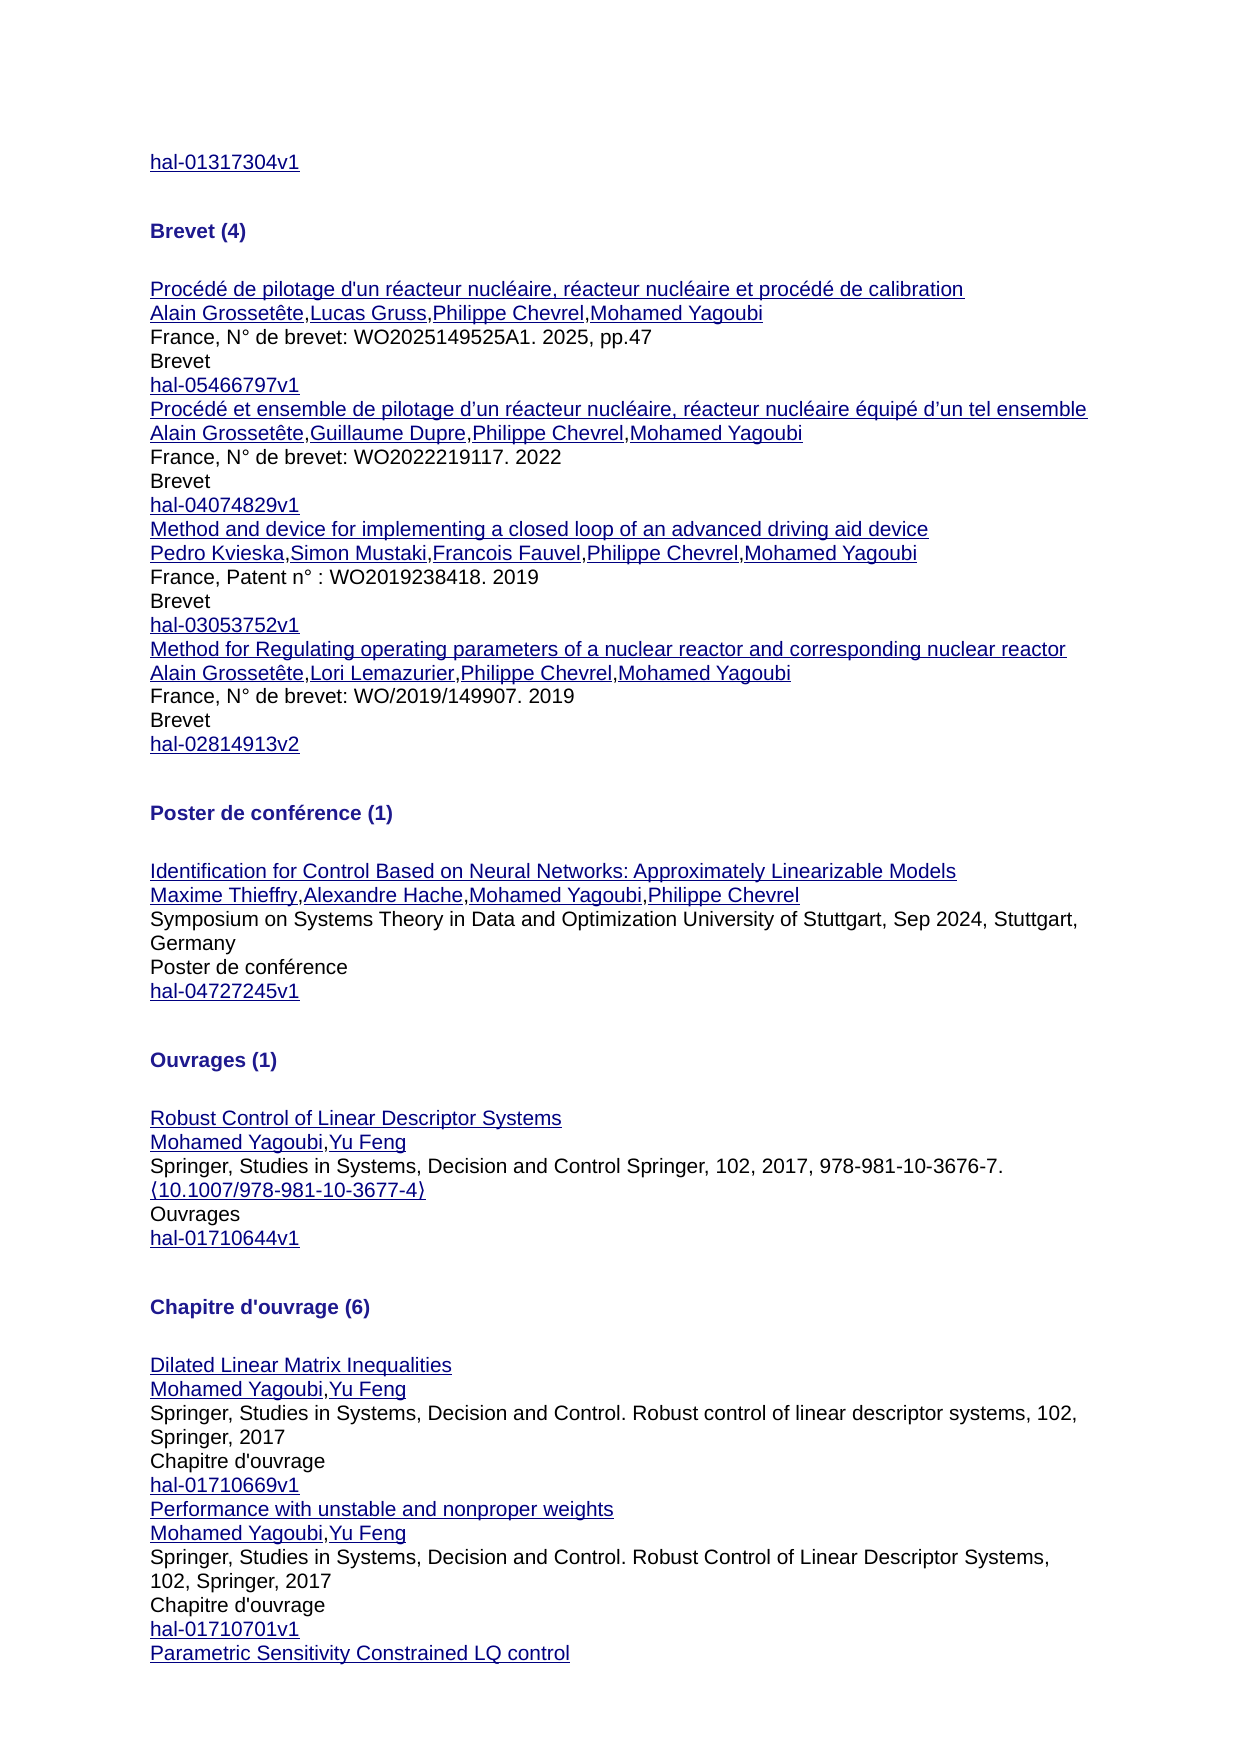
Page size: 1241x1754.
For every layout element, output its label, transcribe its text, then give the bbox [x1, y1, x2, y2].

table_header Identification for Control Based on Neural Networks: Approximately Linearizable Models Maxime Thieffry,Alexandre Hache,Mohamed Yagoubi,Philippe Chevrel Symposium on Systems Theory in Data and Optimization University of Stuttgart, Sep 2024, Stuttgart, Germany Poster de conférence hal-04727245v1 [150, 859, 1090, 1003]
table_cell hal-01317304v1 [150, 150, 1090, 174]
table_cell Parametric Sensitivity Constrained LQ control [150, 1641, 1090, 1664]
table_cell Performance with unstable and nonproper weights Mohamed Yagoubi,Yu Feng Springer, Studies in Systems, Decision and Control. Robust Control of Linear Descriptor Systems, 102, Springer, 2017 Chapitre d'ouvrage hal-01710701v1 [150, 1497, 1090, 1641]
subtitle Brevet (4) [150, 219, 1090, 243]
subtitle Chapitre d'ouvrage (6) [150, 1295, 1090, 1319]
table_header Robust Control of Linear Descriptor Systems Mohamed Yagoubi,Yu Feng Springer, Studies in Systems, Decision and Control Springer, 102, 2017, 978-981-10-3676-7. ⟨10.1007/978-981-10-3677-4⟩ Ouvrages hal-01710644v1 [150, 1106, 1090, 1250]
subtitle Poster de conférence (1) [150, 801, 1090, 825]
table_header Dilated Linear Matrix Inequalities Mohamed Yagoubi,Yu Feng Springer, Studies in Systems, Decision and Control. Robust control of linear descriptor systems, 102, Springer, 2017 Chapitre d'ouvrage hal-01710669v1 [150, 1353, 1090, 1497]
table_cell Method and device for implementing a closed loop of an advanced driving aid device Pedro Kvieska,Simon Mustaki,Francois Fauvel,Philippe Chevrel,Mohamed Yagoubi France, Patent n° : WO2019238418. 2019 Brevet hal-03053752v1 [150, 517, 1090, 636]
subtitle Ouvrages (1) [150, 1048, 1090, 1072]
table_cell Method for Regulating operating parameters of a nuclear reactor and corresponding nuclear reactor Alain Grossetête,Lori Lemazurier,Philippe Chevrel,Mohamed Yagoubi France, N° de brevet: WO/2019/149907. 2019 Brevet hal-02814913v2 [150, 636, 1090, 756]
table_header Procédé de pilotage d'un réacteur nucléaire, réacteur nucléaire et procédé de calibration Alain Grossetête,Lucas Gruss,Philippe Chevrel,Mohamed Yagoubi France, N° de brevet: WO2025149525A1. 2025, pp.47 Brevet hal-05466797v1 [150, 277, 1090, 397]
table_cell Procédé et ensemble de pilotage d’un réacteur nucléaire, réacteur nucléaire équipé d’un tel ensemble Alain Grossetête,Guillaume Dupre,Philippe Chevrel,Mohamed Yagoubi France, N° de brevet: WO2022219117. 2022 Brevet hal-04074829v1 [150, 397, 1090, 517]
